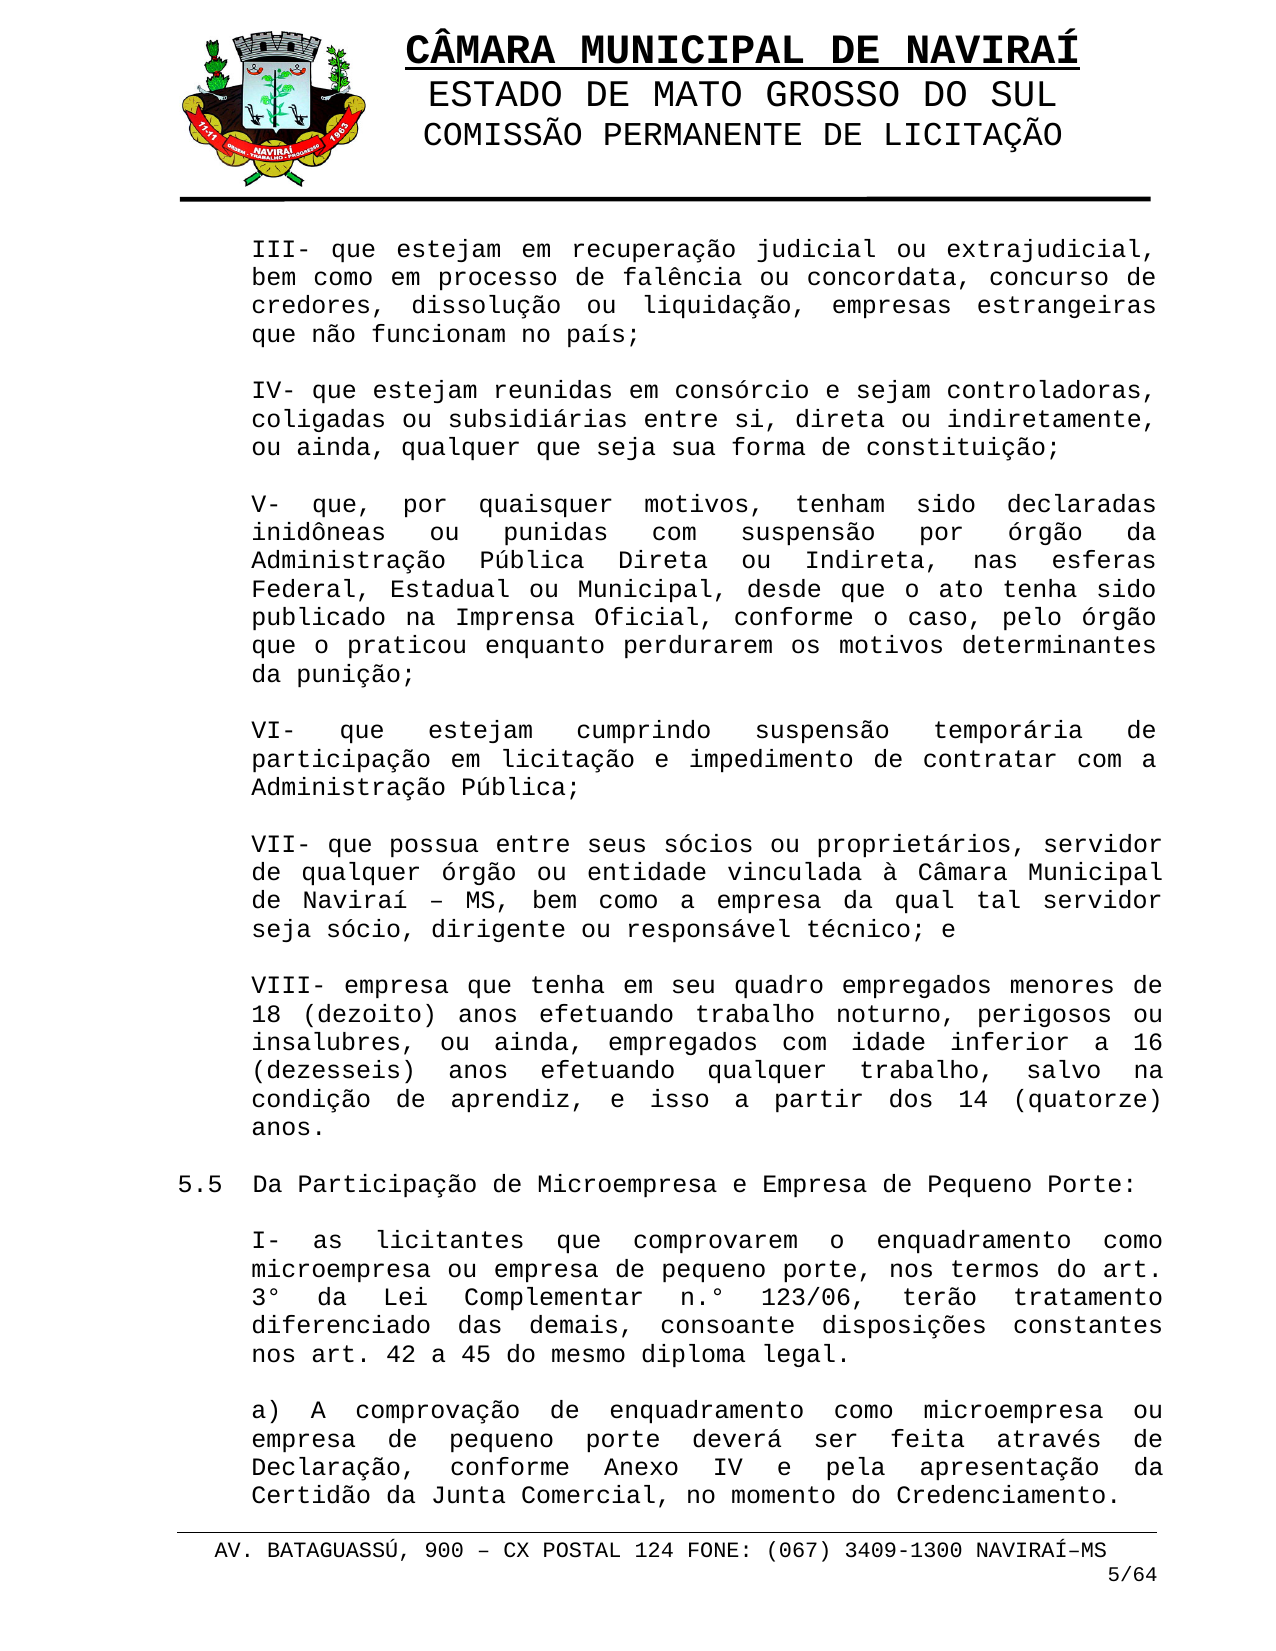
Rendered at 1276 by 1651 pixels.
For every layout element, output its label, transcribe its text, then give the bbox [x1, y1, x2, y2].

text III- que estejam em recuperação judicial ou extrajudicial, bem como em processo de falência ou concordata, concurso de credores, dissolução ou liquidação, empresas estrangeiras que não funcionam no país; [251, 236, 1157, 349]
list Da Participação de Microempresa e Empresa de Pequeno Porte: [177, 1171, 1157, 1199]
text VI- que estejam cumprindo suspensão temporária de participação em licitação e impedimento de contratar com a Administração Pública; [251, 718, 1157, 803]
text VII- que possua entre seus sócios ou proprietários, servidor de qualquer órgão ou entidade vinculada à Câmara Municipal de Naviraí – MS, bem como a empresa da qual tal servidor seja sócio, dirigente ou responsável técnico; e [251, 831, 1163, 944]
text IV- que estejam reunidas em consórcio e sejam controladoras, coligadas ou subsidiárias entre si, direta ou indiretamente, ou ainda, qualquer que seja sua forma de constituição; [251, 378, 1157, 463]
text a) A comprovação de enquadramento como microempresa ou empresa de pequeno porte deverá ser feita através de Declaração, conforme Anexo IV e pela apresentação da Certidão da Junta Comercial, no momento do Credenciamento. [251, 1398, 1163, 1511]
text V- que, por quaisquer motivos, tenham sido declaradas inidôneas ou punidas com suspensão por órgão da Administração Pública Direta ou Indireta, nas esferas Federal, Estadual ou Municipal, desde que o ato tenha sido publicado na Imprensa Oficial, conforme o caso, pelo órgão que o praticou enquanto perdurarem os motivos determinantes da punição; [251, 491, 1157, 689]
text I- as licitantes que comprovarem o enquadramento como microempresa ou empresa de pequeno porte, nos termos do art. 3° da Lei Complementar n.° 123/06, terão tratamento diferenciado das demais, consoante disposições constantes nos art. 42 a 45 do mesmo diploma legal. [251, 1228, 1163, 1369]
text VIII- empresa que tenha em seu quadro empregados menores de 18 (dezoito) anos efetuando trabalho noturno, perigosos ou insalubres, ou ainda, empregados com idade inferior a 16 (dezesseis) anos efetuando qualquer trabalho, salvo na condição de aprendiz, e isso a partir dos 14 (quatorze) anos. [251, 973, 1163, 1143]
